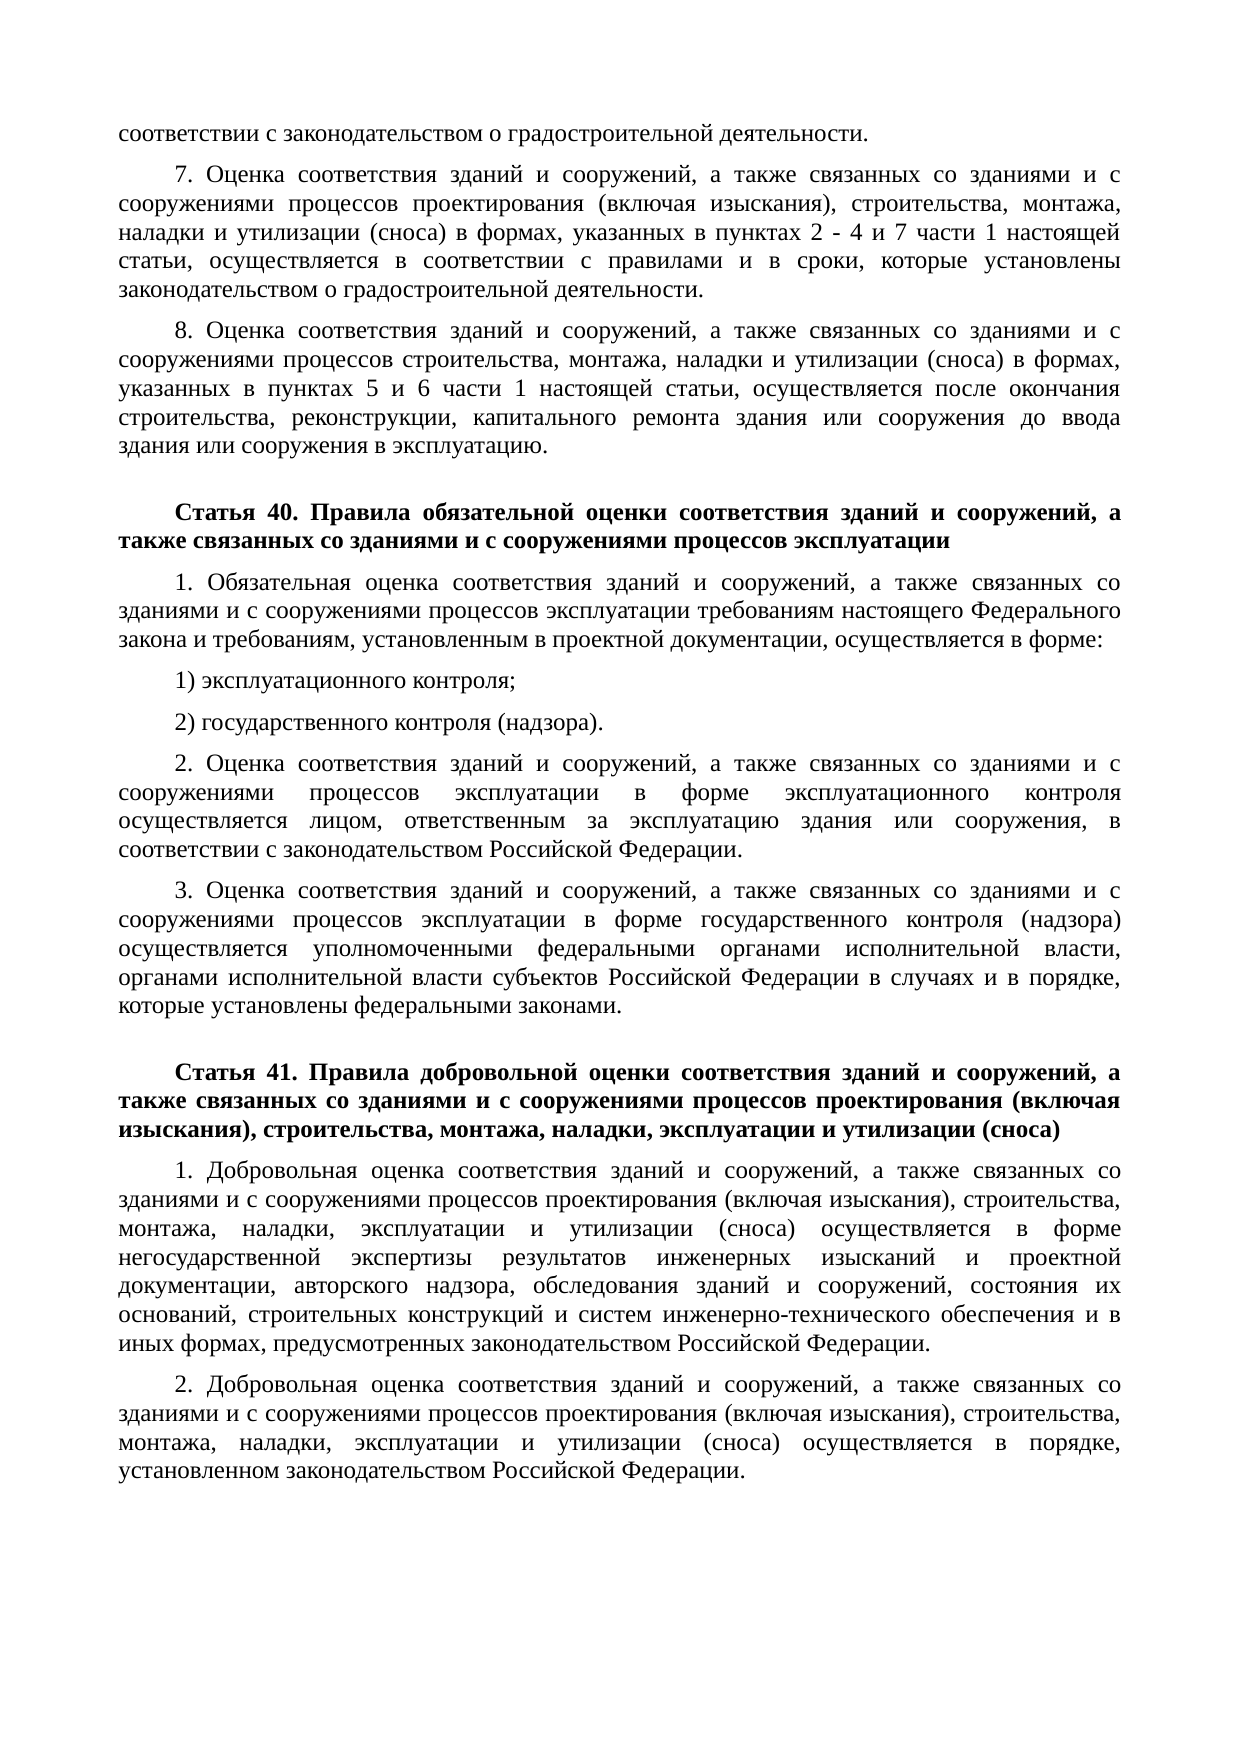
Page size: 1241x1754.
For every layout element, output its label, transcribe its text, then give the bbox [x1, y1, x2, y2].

text 2. Добровольная оценка соответствия зданий и сооружений, а также связанных со зданиями и с сооружениями процессов проектирования (включая изыскания), строительства, монтажа, наладки, эксплуатации и утилизации (сноса) осуществляется в порядке, установленном законодательством Российской Федерации. [118, 1369, 1122, 1484]
text 2. Оценка соответствия зданий и сооружений, а также связанных со зданиями и с сооружениями процессов эксплуатации в форме эксплуатационного контроля осуществляется лицом, ответственным за эксплуатацию здания или сооружения, в соответствии с законодательством Российской Федерации. [118, 748, 1122, 863]
text 1. Обязательная оценка соответствия зданий и сооружений, а также связанных со зданиями и с сооружениями процессов эксплуатации требованиям настоящего Федерального закона и требованиям, установленным в проектной документации, осуществляется в форме: [118, 567, 1122, 653]
subtitle Статья 41. Правила добровольной оценки соответствия зданий и сооружений, а также связанных со зданиями и с сооружениями процессов проектирования (включая изыскания), строительства, монтажа, наладки, эксплуатации и утилизации (сноса) [118, 1057, 1122, 1143]
text 1) эксплуатационного контроля; [118, 666, 1122, 694]
text 3. Оценка соответствия зданий и сооружений, а также связанных со зданиями и с сооружениями процессов эксплуатации в форме государственного контроля (надзора) осуществляется уполномоченными федеральными органами исполнительной власти, органами исполнительной власти субъектов Российской Федерации в случаях и в порядке, которые установлены федеральными законами. [118, 876, 1122, 1019]
subtitle Статья 40. Правила обязательной оценки соответствия зданий и сооружений, а также связанных со зданиями и с сооружениями процессов эксплуатации [118, 497, 1122, 554]
text 1. Добровольная оценка соответствия зданий и сооружений, а также связанных со зданиями и с сооружениями процессов проектирования (включая изыскания), строительства, монтажа, наладки, эксплуатации и утилизации (сноса) осуществляется в форме негосударственной экспертизы результатов инженерных изысканий и проектной документации, авторского надзора, обследования зданий и сооружений, состояния их оснований, строительных конструкций и систем инженерно-технического обеспечения и в иных формах, предусмотренных законодательством Российской Федерации. [118, 1156, 1122, 1357]
text соответствии с законодательством о градостроительной деятельности. [118, 118, 1122, 147]
text 7. Оценка соответствия зданий и сооружений, а также связанных со зданиями и с сооружениями процессов проектирования (включая изыскания), строительства, монтажа, наладки и утилизации (сноса) в формах, указанных в пунктах 2 - 4 и 7 части 1 настоящей статьи, осуществляется в соответствии с правилами и в сроки, которые установлены законодательством о градостроительной деятельности. [118, 159, 1122, 303]
text 2) государственного контроля (надзора). [118, 707, 1122, 736]
text 8. Оценка соответствия зданий и сооружений, а также связанных со зданиями и с сооружениями процессов строительства, монтажа, наладки и утилизации (сноса) в формах, указанных в пунктах 5 и 6 части 1 настоящей статьи, осуществляется после окончания строительства, реконструкции, капитального ремонта здания или сооружения до ввода здания или сооружения в эксплуатацию. [118, 316, 1122, 459]
